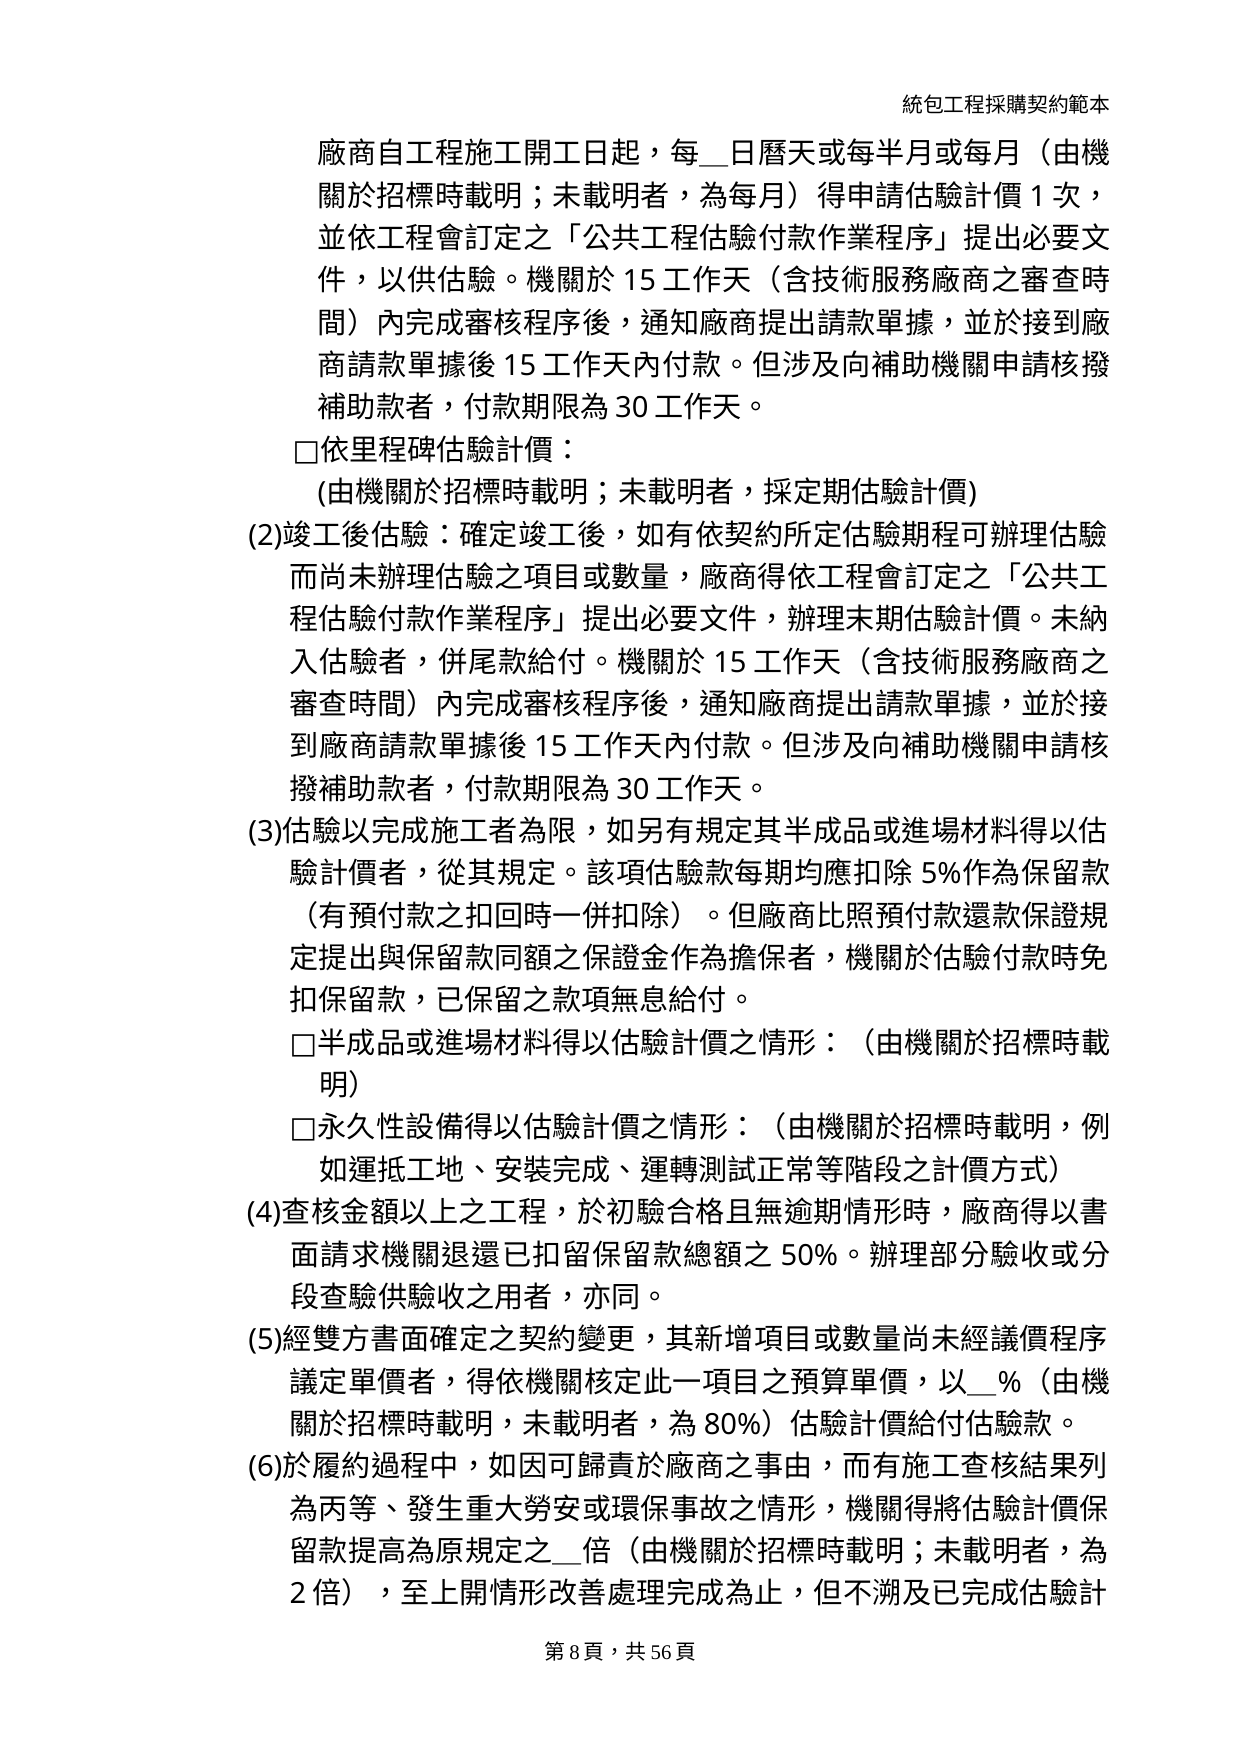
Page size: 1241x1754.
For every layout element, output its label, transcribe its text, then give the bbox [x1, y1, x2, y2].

text (由機關於招標時載明；未載明者，採定期估驗計價) [317, 469, 1110, 511]
text □半成品或進場材料得以估驗計價之情形：（由機關於招標時載明） [289, 1019, 1110, 1104]
text 廠商自工程施工開工日起，每＿日曆天或每半月或每月（由機關於招標時載明；未載明者，為每月）得申請估驗計價1次，並依工程會訂定之「公共工程估驗付款作業程序」提出必要文件，以供估驗。機關於15工作天（含技術服務廠商之審查時間）內完成審核程序後，通知廠商提出請款單據，並於接到廠商請款單據後15工作天內付款。但涉及向補助機關申請核撥補助款者，付款期限為30工作天。 [317, 130, 1110, 426]
text □依里程碑估驗計價： [292, 426, 1110, 469]
text (2)竣工後估驗：確定竣工後，如有依契約所定估驗期程可辦理估驗而尚未辦理估驗之項目或數量，廠商得依工程會訂定之「公共工程估驗付款作業程序」提出必要文件，辦理末期估驗計價。未納入估驗者，併尾款給付。機關於15工作天（含技術服務廠商之審查時間）內完成審核程序後，通知廠商提出請款單據，並於接到廠商請款單據後15工作天內付款。但涉及向補助機關申請核撥補助款者，付款期限為30工作天。 [248, 511, 1110, 808]
text (6)於履約過程中，如因可歸責於廠商之事由，而有施工查核結果列為丙等、發生重大勞安或環保事故之情形，機關得將估驗計價保留款提高為原規定之＿倍（由機關於招標時載明；未載明者，為2倍），至上開情形改善處理完成為止，但不溯及已完成估驗計 [248, 1443, 1110, 1612]
text (5)經雙方書面確定之契約變更，其新增項目或數量尚未經議價程序議定單價者，得依機關核定此一項目之預算單價，以＿%（由機關於招標時載明，未載明者，為80%）估驗計價給付估驗款。 [248, 1316, 1110, 1443]
text □永久性設備得以估驗計價之情形：（由機關於招標時載明，例如運抵工地、安裝完成、運轉測試正常等階段之計價方式） [289, 1104, 1110, 1189]
text (3)估驗以完成施工者為限，如另有規定其半成品或進場材料得以估驗計價者，從其規定。該項估驗款每期均應扣除5%作為保留款（有預付款之扣回時一併扣除）。但廠商比照預付款還款保證規定提出與保留款同額之保證金作為擔保者，機關於估驗付款時免扣保留款，已保留之款項無息給付。 [248, 808, 1110, 1019]
text (4)查核金額以上之工程，於初驗合格且無逾期情形時，廠商得以書面請求機關退還已扣留保留款總額之50%。辦理部分驗收或分段查驗供驗收之用者，亦同。 [247, 1189, 1110, 1316]
